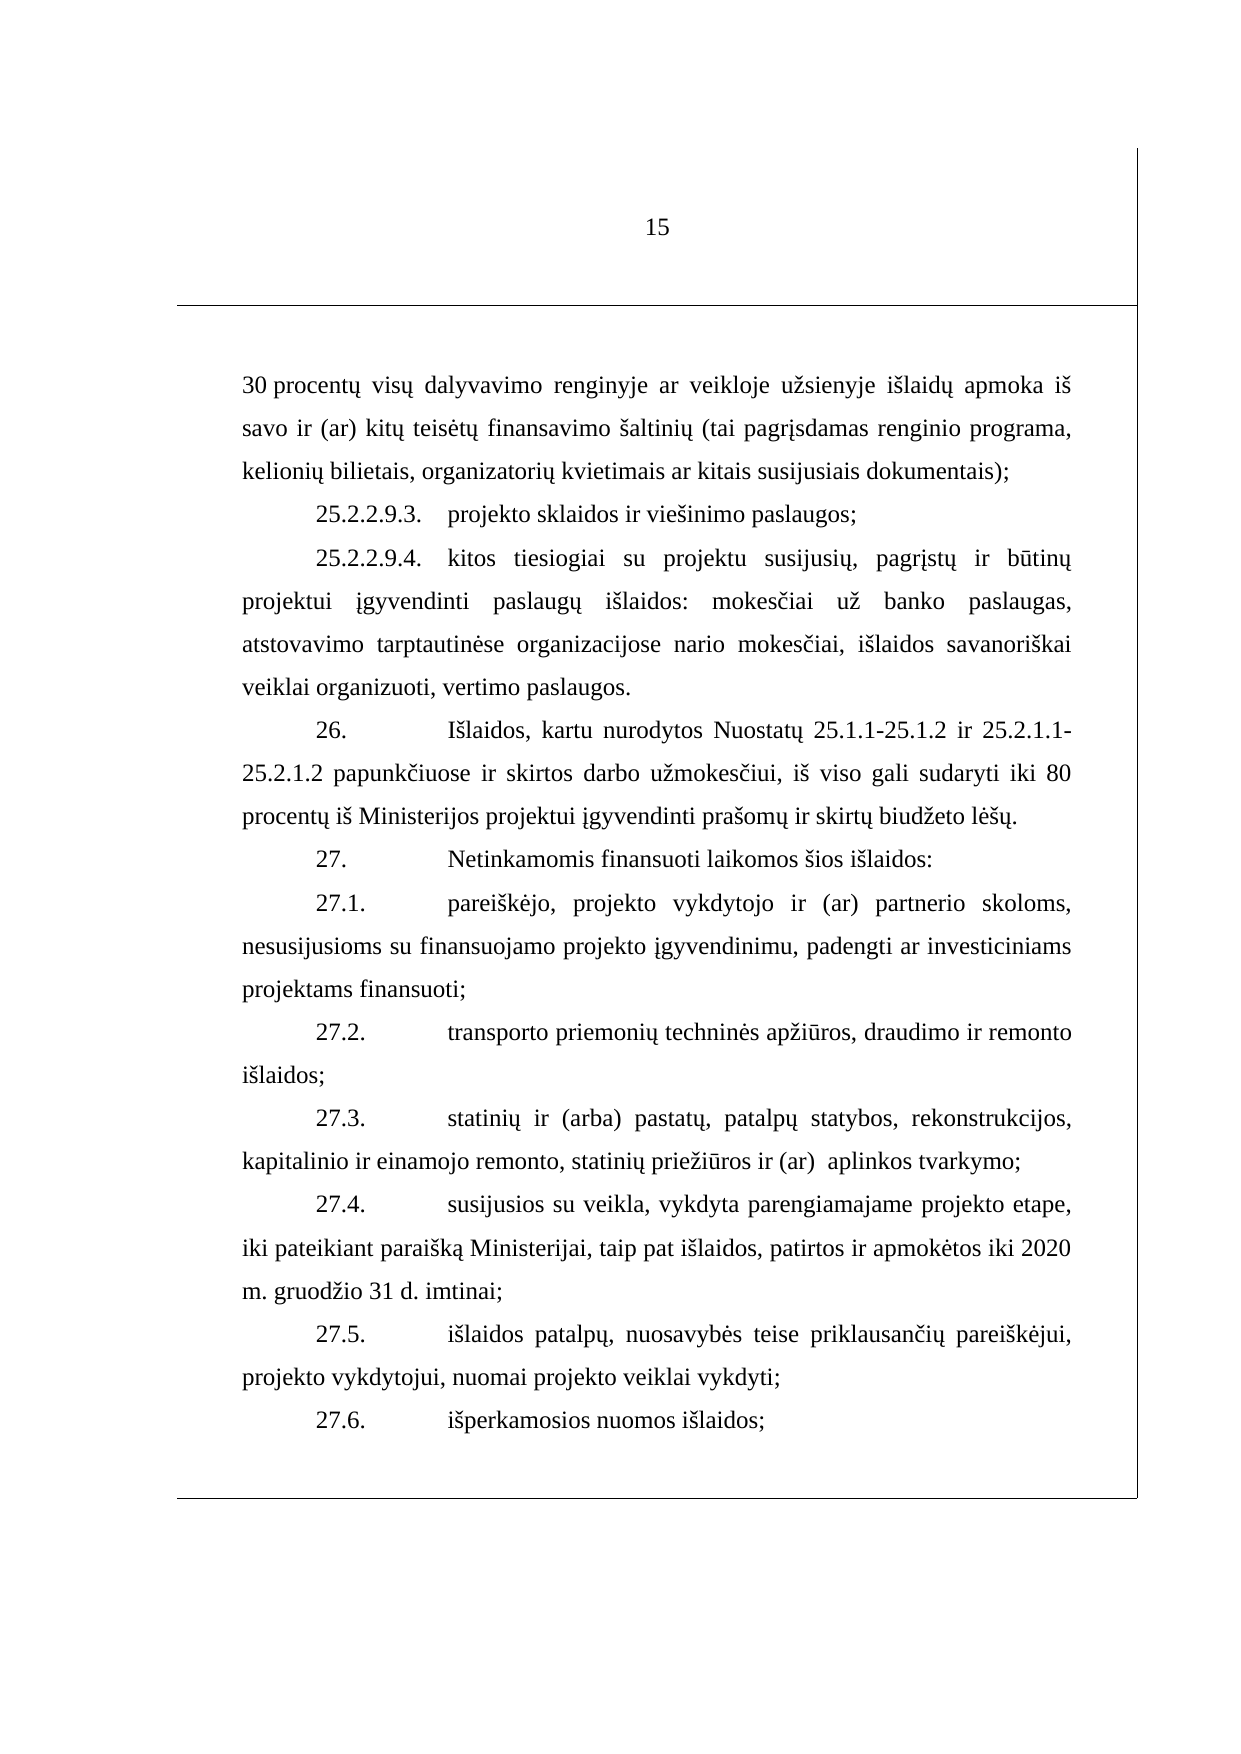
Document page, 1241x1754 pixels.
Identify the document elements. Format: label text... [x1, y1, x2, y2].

text 27.5. išlaidos patalpų, nuosavybės teise priklausančių pareiškėjui, projekto vykdytojui, nuomai projekto veiklai vykdyti; [177, 1254, 1137, 1341]
text 26. Išlaidos, kartu nurodytos Nuostatų 25.1.1-25.1.2 ir 25.2.1.1-25.2.1.2 papunkčiuose ir skirtos darbo užmokesčiui, iš viso gali sudaryti iki 80 procentų iš Ministerijos projektui įgyvendinti prašomų ir skirtų biudžeto lėšų. [177, 651, 1137, 780]
text 27.1. pareiškėjo, projekto vykdytojo ir (ar) partnerio skoloms, nesusijusioms su finansuojamo projekto įgyvendinimu, padengti ar investiciniams projektams finansuoti; [177, 823, 1137, 952]
text 27.4. susijusios su veikla, vykdyta parengiamajame projekto etape, iki pateikiant paraišką Ministerijai, taip pat išlaidos, patirtos ir apmokėtos iki 2020 m. gruodžio 31 d. imtinai; [177, 1125, 1137, 1254]
text 27.3. statinių ir (arba) pastatų, patalpų statybos, rekonstrukcijos, kapitalinio ir einamojo remonto, statinių priežiūros ir (ar) aplinkos tvarkymo; [177, 1039, 1137, 1125]
text 25.2.2.9.4. kitos tiesiogiai su projektu susijusių, pagrįstų ir būtinų projektui įgyvendinti paslaugų išlaidos: mokesčiai už banko paslaugas, atstovavimo tarptautinėse organizacijose nario mokesčiai, išlaidos savanoriškai veiklai organizuoti, vertimo paslaugos. [177, 478, 1137, 651]
text 25.2.2.9.2. apgyvendinimo paslaugos. Užsienyje patirtos išlaidos gali būti kompensuojamos tik tuo atveju, jei projekto vykdytojas ne mažiau kaip 30 procentų visų dalyvavimo renginyje ar veikloje užsienyje išlaidų apmoka iš savo ir (ar) kitų teisėtų finansavimo šaltinių (tai pagrįsdamas renginio programa, kelionių bilietais, organizatorių kvietimais ar kitais susijusiais dokumentais); [177, 306, 1137, 435]
text 27. Netinkamomis finansuoti laikomos šios išlaidos: [177, 780, 1137, 823]
text 25.2.2.9.3. projekto sklaidos ir viešinimo paslaugos; [177, 435, 1137, 478]
text 27.6. išperkamosios nuomos išlaidos; [177, 1341, 1137, 1498]
text 27.2. transporto priemonių techninės apžiūros, draudimo ir remonto išlaidos; [177, 952, 1137, 1039]
